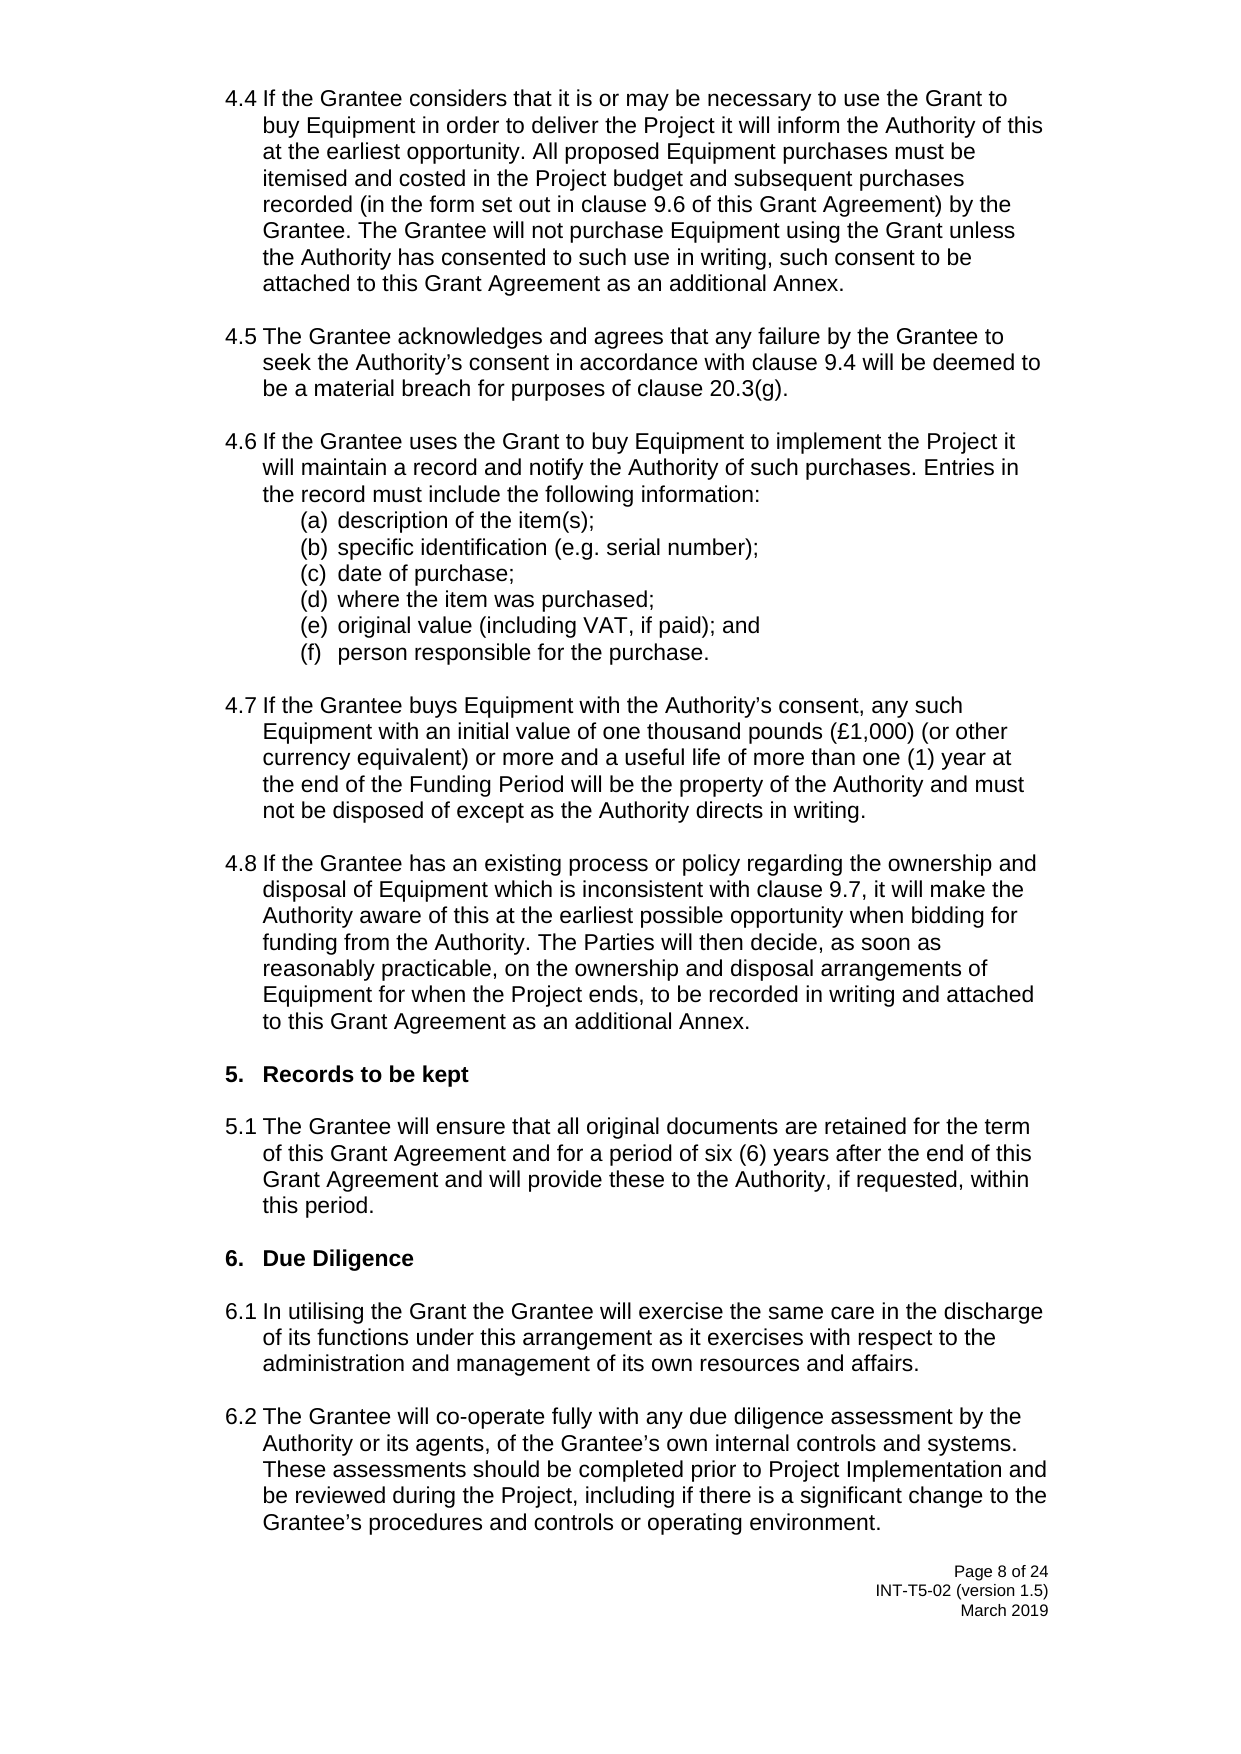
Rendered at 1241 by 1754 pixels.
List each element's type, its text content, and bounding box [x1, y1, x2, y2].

list description of the item(s); [300, 507, 1048, 533]
list where the item was purchased; [300, 586, 1048, 612]
list The Grantee will co-operate fully with any due diligence assessment by the Authority or its agents, of the Grantee’s own internal controls and systems. These assessments should be completed prior to Project Implementation and be reviewed during the Project, including if there is a significant change to the Grantee’s procedures and controls or operating environment. [225, 1403, 1048, 1535]
list If the Grantee considers that it is or may be necessary to use the Grant to buy Equipment in order to deliver the Project it will inform the Authority of this at the earliest opportunity. All proposed Equipment purchases must be itemised and costed in the Project budget and subsequent purchases recorded (in the form set out in clause 9.6 of this Grant Agreement) by the Grantee. The Grantee will not purchase Equipment using the Grant unless the Authority has consented to such use in writing, such consent to be attached to this Grant Agreement as an additional Annex. [225, 85, 1048, 296]
list date of purchase; [300, 560, 1048, 586]
list In utilising the Grant the Grantee will exercise the same care in the discharge of its functions under this arrangement as it exercises with respect to the administration and management of its own resources and affairs. [225, 1298, 1048, 1377]
list The Grantee acknowledges and agrees that any failure by the Grantee to seek the Authority’s consent in accordance with clause 9.4 will be deemed to be a material breach for purposes of clause 20.3(g). [225, 323, 1048, 402]
list If the Grantee has an existing process or policy regarding the ownership and disposal of Equipment which is inconsistent with clause 9.7, it will make the Authority aware of this at the earliest possible opportunity when bidding for funding from the Authority. The Parties will then decide, as soon as reasonably practicable, on the ownership and disposal arrangements of Equipment for when the Project ends, to be recorded in writing and attached to this Grant Agreement as an additional Annex. [225, 850, 1048, 1034]
list The Grantee will ensure that all original documents are retained for the term of this Grant Agreement and for a period of six (6) years after the end of this Grant Agreement and will provide these to the Authority, if requested, within this period. [225, 1113, 1048, 1219]
subtitle Due Diligence [225, 1245, 1048, 1271]
list specific identification (e.g. serial number); [300, 533, 1048, 560]
subtitle Records to be kept [225, 1061, 1048, 1087]
list person responsible for the purchase. [300, 639, 1048, 665]
list original value (including VAT, if paid); and [300, 612, 1048, 639]
list If the Grantee buys Equipment with the Authority’s consent, any such Equipment with an initial value of one thousand pounds (£1,000) (or other currency equivalent) or more and a useful life of more than one (1) year at the end of the Funding Period will be the property of the Authority and must not be disposed of except as the Authority directs in writing. [225, 692, 1048, 823]
list If the Grantee uses the Grant to buy Equipment to implement the Project it will maintain a record and notify the Authority of such purchases. Entries in the record must include the following information: [225, 428, 1048, 507]
